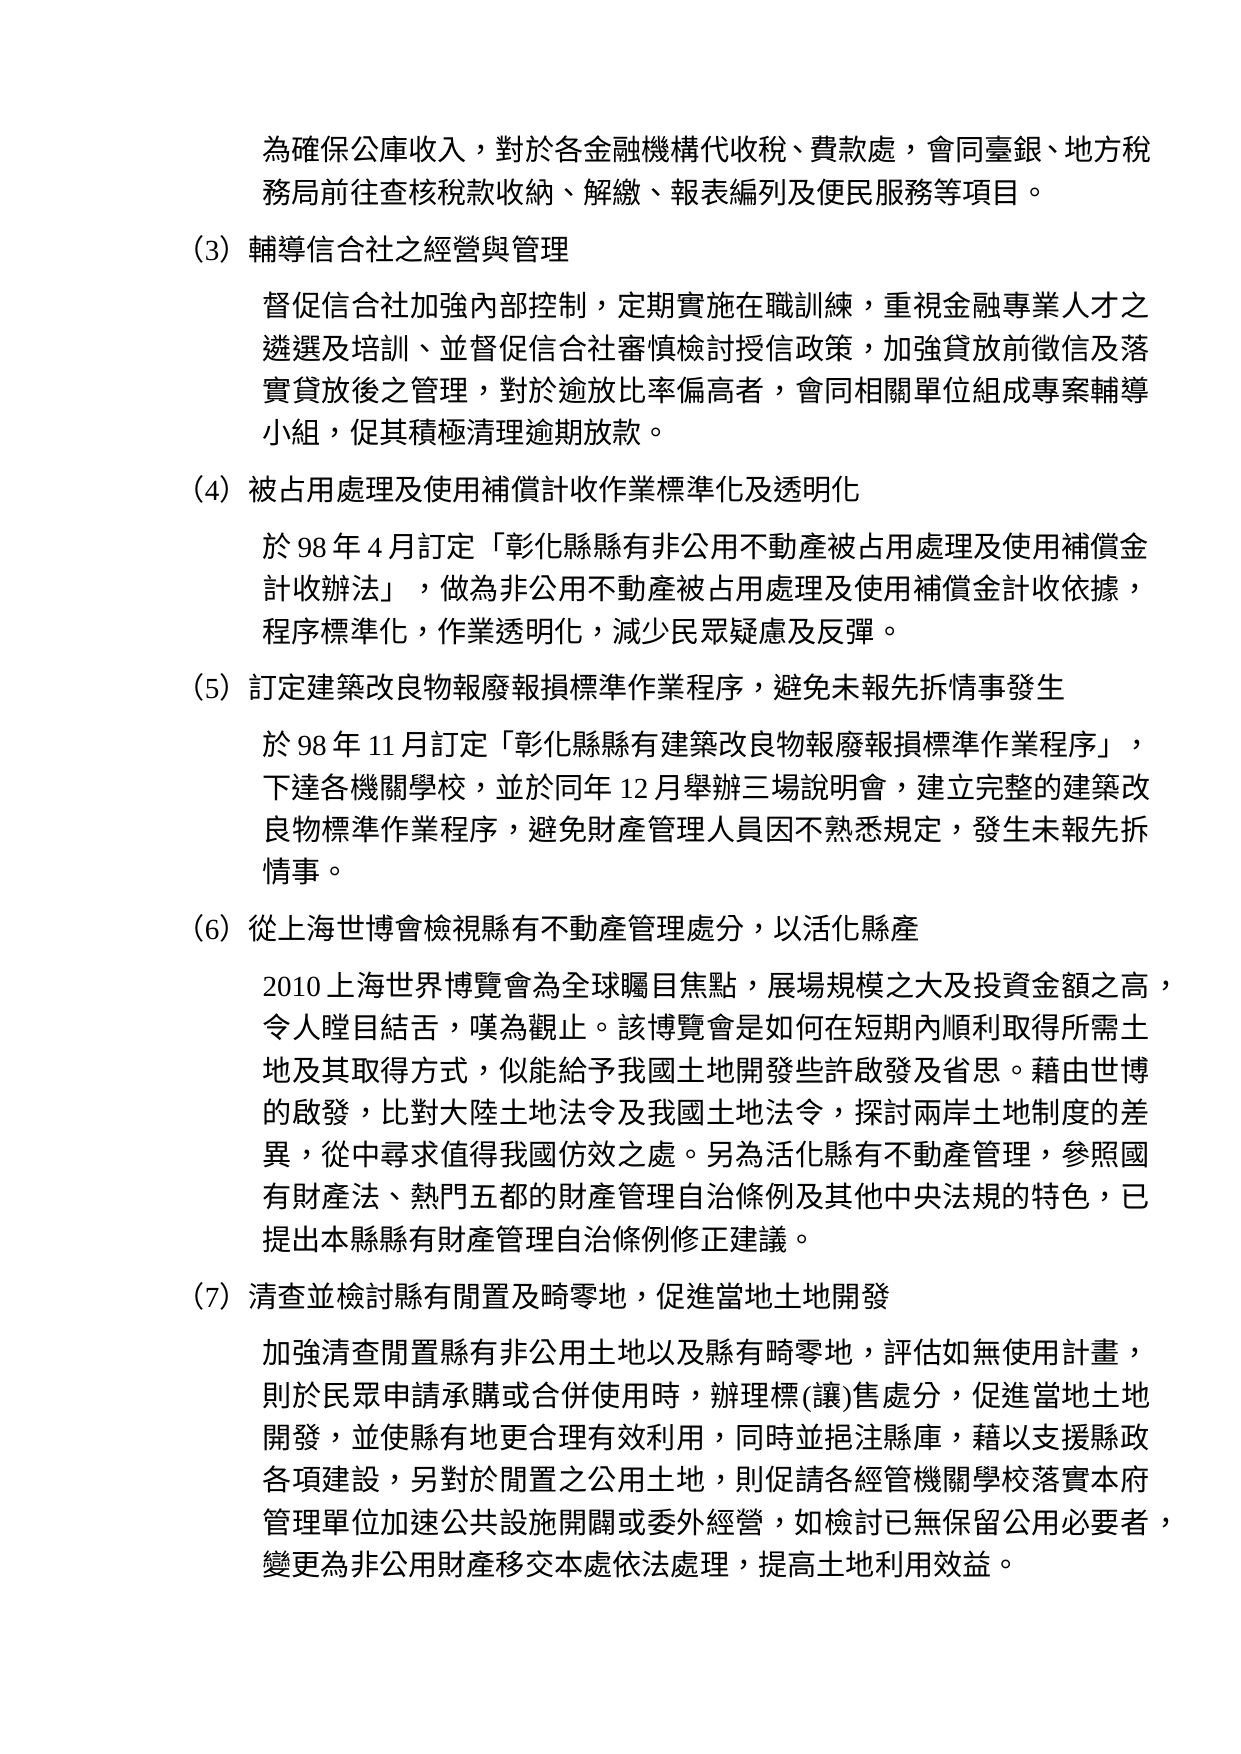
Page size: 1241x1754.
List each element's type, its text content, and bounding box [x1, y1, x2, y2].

list 訂定建築改良物報廢報損標準作業程序，避免未報先拆情事發生 [175, 665, 1152, 707]
text 督促信合社加強內部控制，定期實施在職訓練，重視金融專業人才之遴選及培訓、並督促信合社審慎檢討授信政策，加強貸放前徵信及落實貸放後之管理，對於逾放比率偏高者，會同相關單位組成專案輔導小組，促其積極清理逾期放款。 [262, 283, 1152, 452]
text 加強清查閒置縣有非公用土地以及縣有畸零地，評估如無使用計畫，則於民眾申請承購或合併使用時，辦理標(讓)售處分，促進當地土地開發，並使縣有地更合理有效利用，同時並挹注縣庫，藉以支援縣政各項建設，另對於閒置之公用土地，則促請各經管機關學校落實本府管理單位加速公共設施開闢或委外經營，如檢討已無保留公用必要者，變更為非公用財產移交本處依法處理，提高土地利用效益。 [262, 1330, 1152, 1584]
list 被占用處理及使用補償計收作業標準化及透明化 [175, 467, 1152, 509]
list 清查並檢討縣有閒置及畸零地，促進當地土地開發 [175, 1273, 1152, 1316]
list 輔導信合社之經營與管理 [175, 226, 1152, 268]
text 為確保公庫收入，對於各金融機構代收稅、費款處，會同臺銀、地方稅務局前往查核稅款收納、解繳、報表編列及便民服務等項目。 [262, 127, 1152, 212]
list 從上海世博會檢視縣有不動產管理處分，以活化縣產 [175, 906, 1152, 948]
text 2010上海世界博覽會為全球矚目焦點，展場規模之大及投資金額之高，令人瞠目結舌，嘆為觀止。該博覽會是如何在短期內順利取得所需土地及其取得方式，似能給予我國土地開發些許啟發及省思。藉由世博的啟發，比對大陸土地法令及我國土地法令，探討兩岸土地制度的差異，從中尋求值得我國仿效之處。另為活化縣有不動產管理，參照國有財產法、熱門五都的財產管理自治條例及其他中央法規的特色，已提出本縣縣有財產管理自治條例修正建議。 [262, 963, 1152, 1259]
text 於98年4月訂定「彰化縣縣有非公用不動產被占用處理及使用補償金計收辦法」，做為非公用不動產被占用處理及使用補償金計收依據，程序標準化，作業透明化，減少民眾疑慮及反彈。 [262, 524, 1152, 651]
text 於98年11月訂定「彰化縣縣有建築改良物報廢報損標準作業程序」，下達各機關學校，並於同年12月舉辦三場說明會，建立完整的建築改良物標準作業程序，避免財產管理人員因不熟悉規定，發生未報先拆情事。 [262, 722, 1152, 891]
